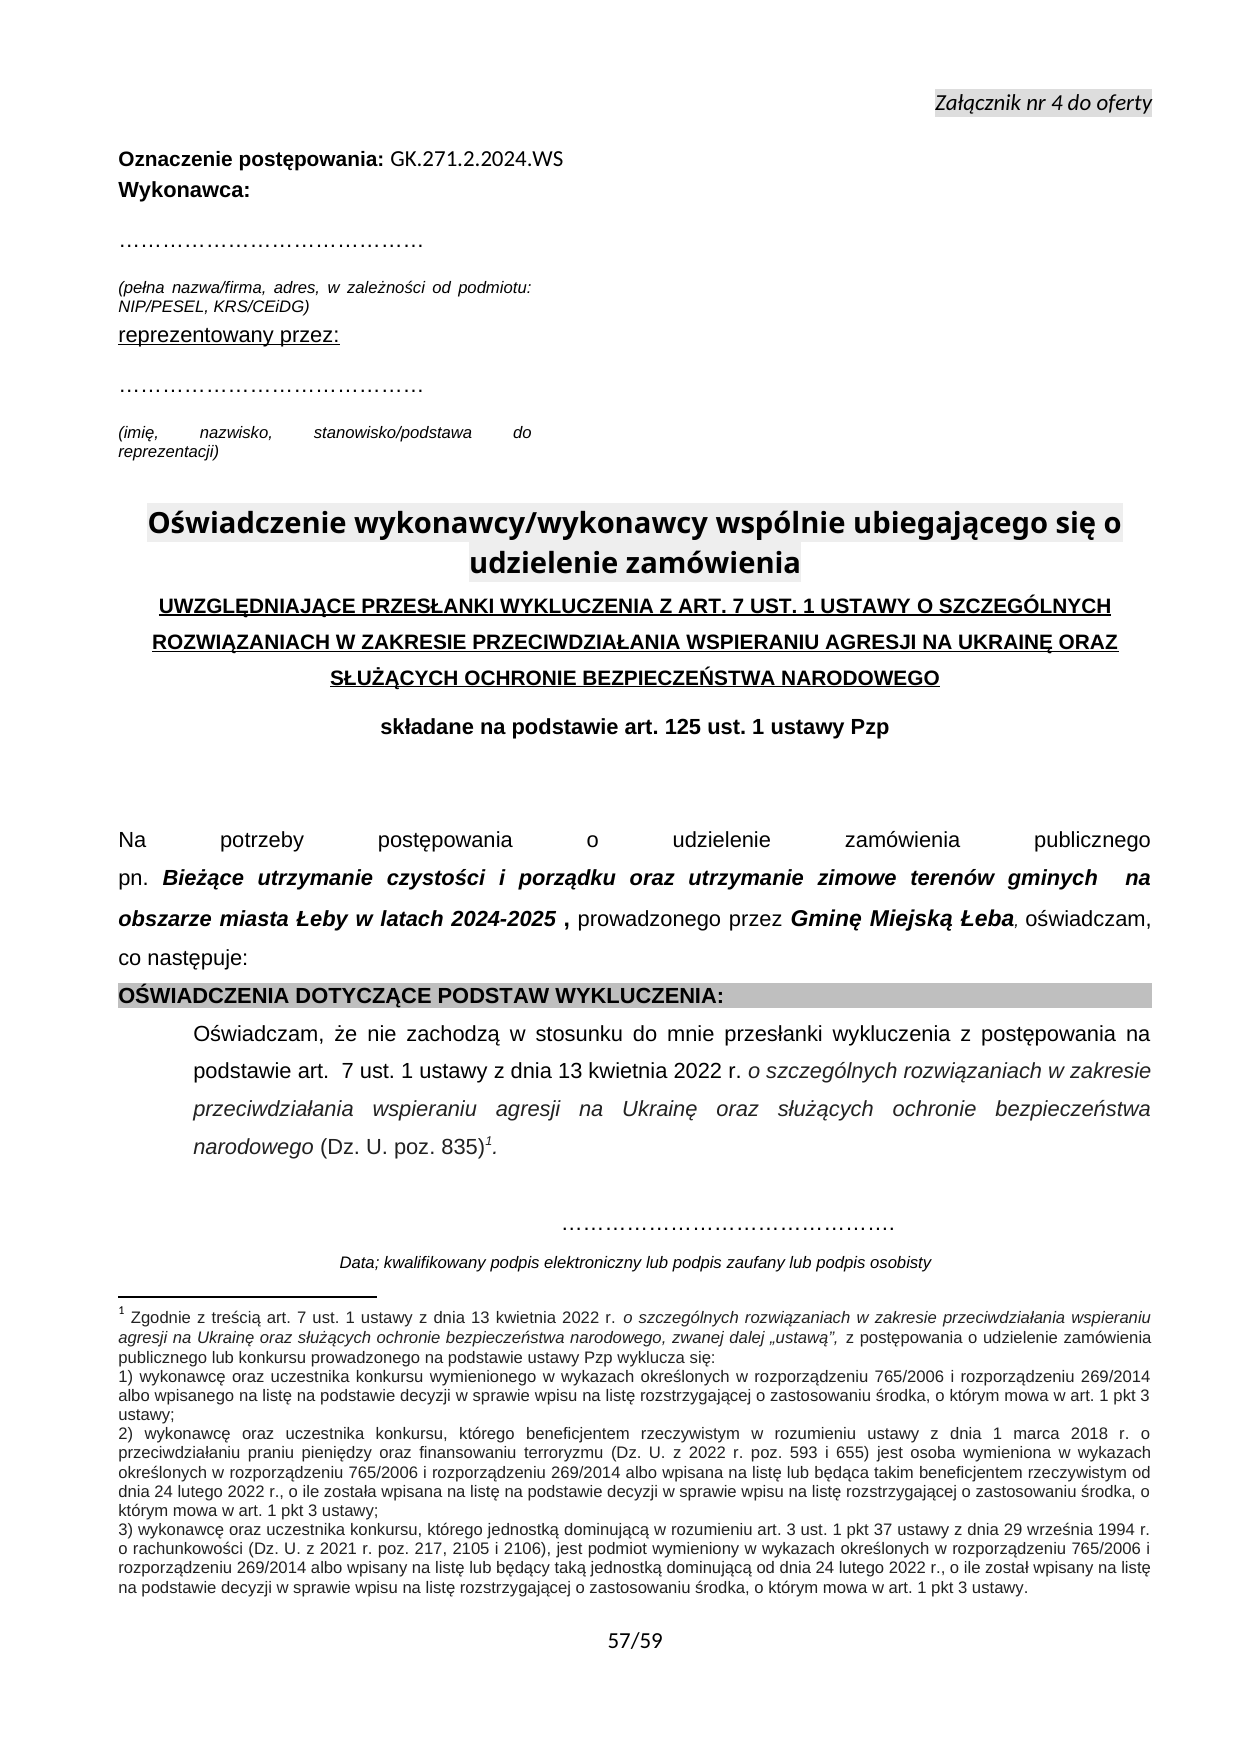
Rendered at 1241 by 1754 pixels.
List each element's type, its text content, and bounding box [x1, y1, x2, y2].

text reprezentowany przez: [118, 322, 1152, 347]
text Wykonawca: [118, 177, 1152, 202]
text Na potrzeby postępowania o udzielenie zamówienia publicznego pn. Bieżące utrzymanie czystości i porządku oraz utrzymanie zimowe terenów gminych na obszarze miasta Łeby w latach 2024-2025 , prowadzonego przez Gminę Miejską Łeba, oświadczam, co następuje: [118, 827, 1152, 970]
text 3) wykonawcę oraz uczestnika konkursu, którego jednostką dominującą w rozumieniu art. 3 ust. 1 pkt 37 ustawy z dnia 29 września 1994 r. o rachunkowości (Dz. U. z 2021 r. poz. 217, 2105 i 2106), jest podmiot wymieniony w wykazach określonych w rozporządzeniu 765/2006 i rozporządzeniu 269/2014 albo wpisany na listę lub będący taką jednostką dominującą od dnia 24 lutego 2022 r., o ile został wpisany na listę na podstawie decyzji w sprawie wpisu na listę rozstrzygającej o zastosowaniu środka, o którym mowa w art. 1 pkt 3 ustawy. [118, 1520, 1152, 1597]
text Oświadczam, że nie zachodzą w stosunku do mnie przesłanki wykluczenia z postępowania na podstawie art. 7 ust. 1 ustawy z dnia 13 kwietnia 2022 r. o szczególnych rozwiązaniach w zakresie przeciwdziałania wspieraniu agresji na Ukrainę oraz służących ochronie bezpieczeństwa narodowego (Dz. U. poz. 835). [193, 1020, 1152, 1159]
text Załącznik nr 4 do oferty [118, 88, 1152, 117]
text …………………………………… [118, 227, 532, 252]
text 1) wykonawcę oraz uczestnika konkursu wymienionego w wykazach określonych w rozporządzeniu 765/2006 i rozporządzeniu 269/2014 albo wpisanego na listę na podstawie decyzji w sprawie wpisu na listę rozstrzygającej o zastosowaniu środka, o którym mowa w art. 1 pkt 3 ustawy; [118, 1367, 1152, 1424]
text Oznaczenie postępowania: GK.271.2.2024.WS [118, 144, 1122, 173]
text (imię, nazwisko, stanowisko/podstawa do reprezentacji) [118, 423, 532, 461]
text Zgodnie z treścią art. 7 ust. 1 ustawy z dnia 13 kwietnia 2022 r. o szczególnych rozwiązaniach w zakresie przeciwdziałania wspieraniu agresji na Ukrainę oraz służących ochronie bezpieczeństwa narodowego, zwanej dalej „ustawą”, z postępowania o udzielenie zamówienia publicznego lub konkursu prowadzonego na podstawie ustawy Pzp wyklucza się: [118, 1303, 1152, 1367]
text (pełna nazwa/firma, adres, w zależności od podmiotu: NIP/PESEL, KRS/CEiDG) [118, 278, 532, 316]
text OŚWIADCZENIA DOTYCZĄCE PODSTAW WYKLUCZENIA: [118, 983, 1152, 1008]
text …………………………………… [118, 372, 532, 397]
text 2) wykonawcę oraz uczestnika konkursu, którego beneficjentem rzeczywistym w rozumieniu ustawy z dnia 1 marca 2018 r. o przeciwdziałaniu praniu pieniędzy oraz finansowaniu terroryzmu (Dz. U. z 2022 r. poz. 593 i 655) jest osoba wymieniona w wykazach określonych w rozporządzeniu 765/2006 i rozporządzeniu 269/2014 albo wpisana na listę lub będąca takim beneficjentem rzeczywistym od dnia 24 lutego 2022 r., o ile została wpisana na listę na podstawie decyzji w sprawie wpisu na listę rozstrzygającej o zastosowaniu środka, o którym mowa w art. 1 pkt 3 ustawy; [118, 1424, 1152, 1520]
text ………………………………………. [118, 1209, 1152, 1235]
text Oświadczenie wykonawcy/wykonawcy wspólnie ubiegającego się o udzielenie zamówienia [118, 502, 1152, 582]
text składane na podstawie art. 125 ust. 1 ustawy Pzp [118, 714, 1152, 739]
text Data; kwalifikowany podpis elektroniczny lub podpis zaufany lub podpis osobisty [118, 1253, 1122, 1272]
text UWZGLĘDNIAJĄCE PRZESŁANKI WYKLUCZENIA Z ART. 7 UST. 1 USTAWY o szczególnych rozwiązaniach w zakresie przeciwdziałania wspieraniu agresji na Ukrainę oraz służących ochronie bezpieczeństwa narodowego [118, 593, 1152, 689]
